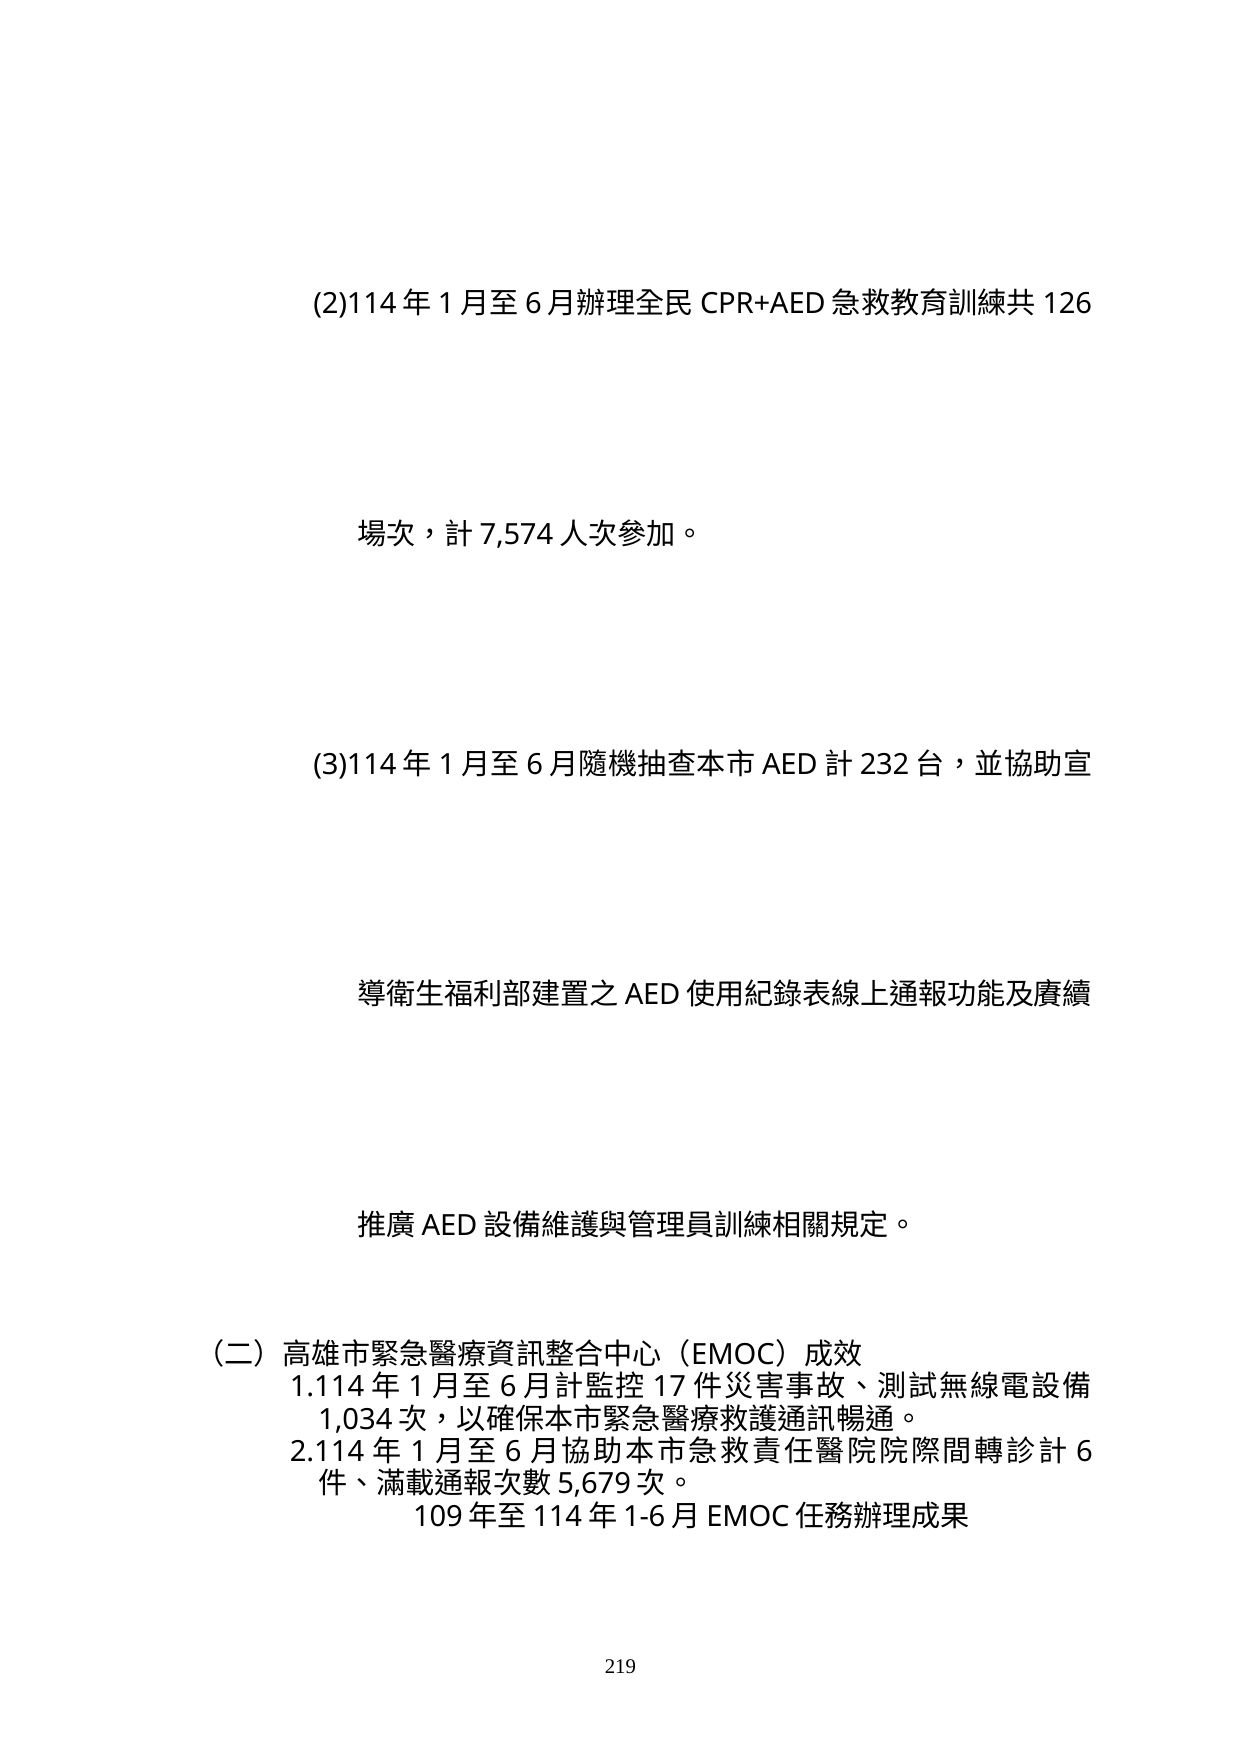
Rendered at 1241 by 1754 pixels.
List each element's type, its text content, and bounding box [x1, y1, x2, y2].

text (2)114年1月至6月辦理全民CPR+AED急救教育訓練共126場次，計7,574人次參加。 [313, 186, 1092, 647]
text 1.114年1月至6月計監控17件災害事故、測試無線電設備1,034次，以確保本市緊急醫療救護通訊暢通。 [289, 1371, 1092, 1436]
text 2.114年1月至6月協助本市急救責任醫院院際間轉診計6件、滿載通報次數5,679次。 [289, 1436, 1092, 1500]
text 109年至114年1-6月EMOC任務辦理成果 [289, 1500, 1092, 1532]
text （二）高雄市緊急醫療資訊整合中心（EMOC）成效 [195, 1338, 1092, 1371]
text (3)114年1月至6月隨機抽查本市AED計232台，並協助宣導衛生福利部建置之AED使用紀錄表線上通報功能及賡續推廣AED設備維護與管理員訓練相關規定。 [313, 647, 1092, 1338]
